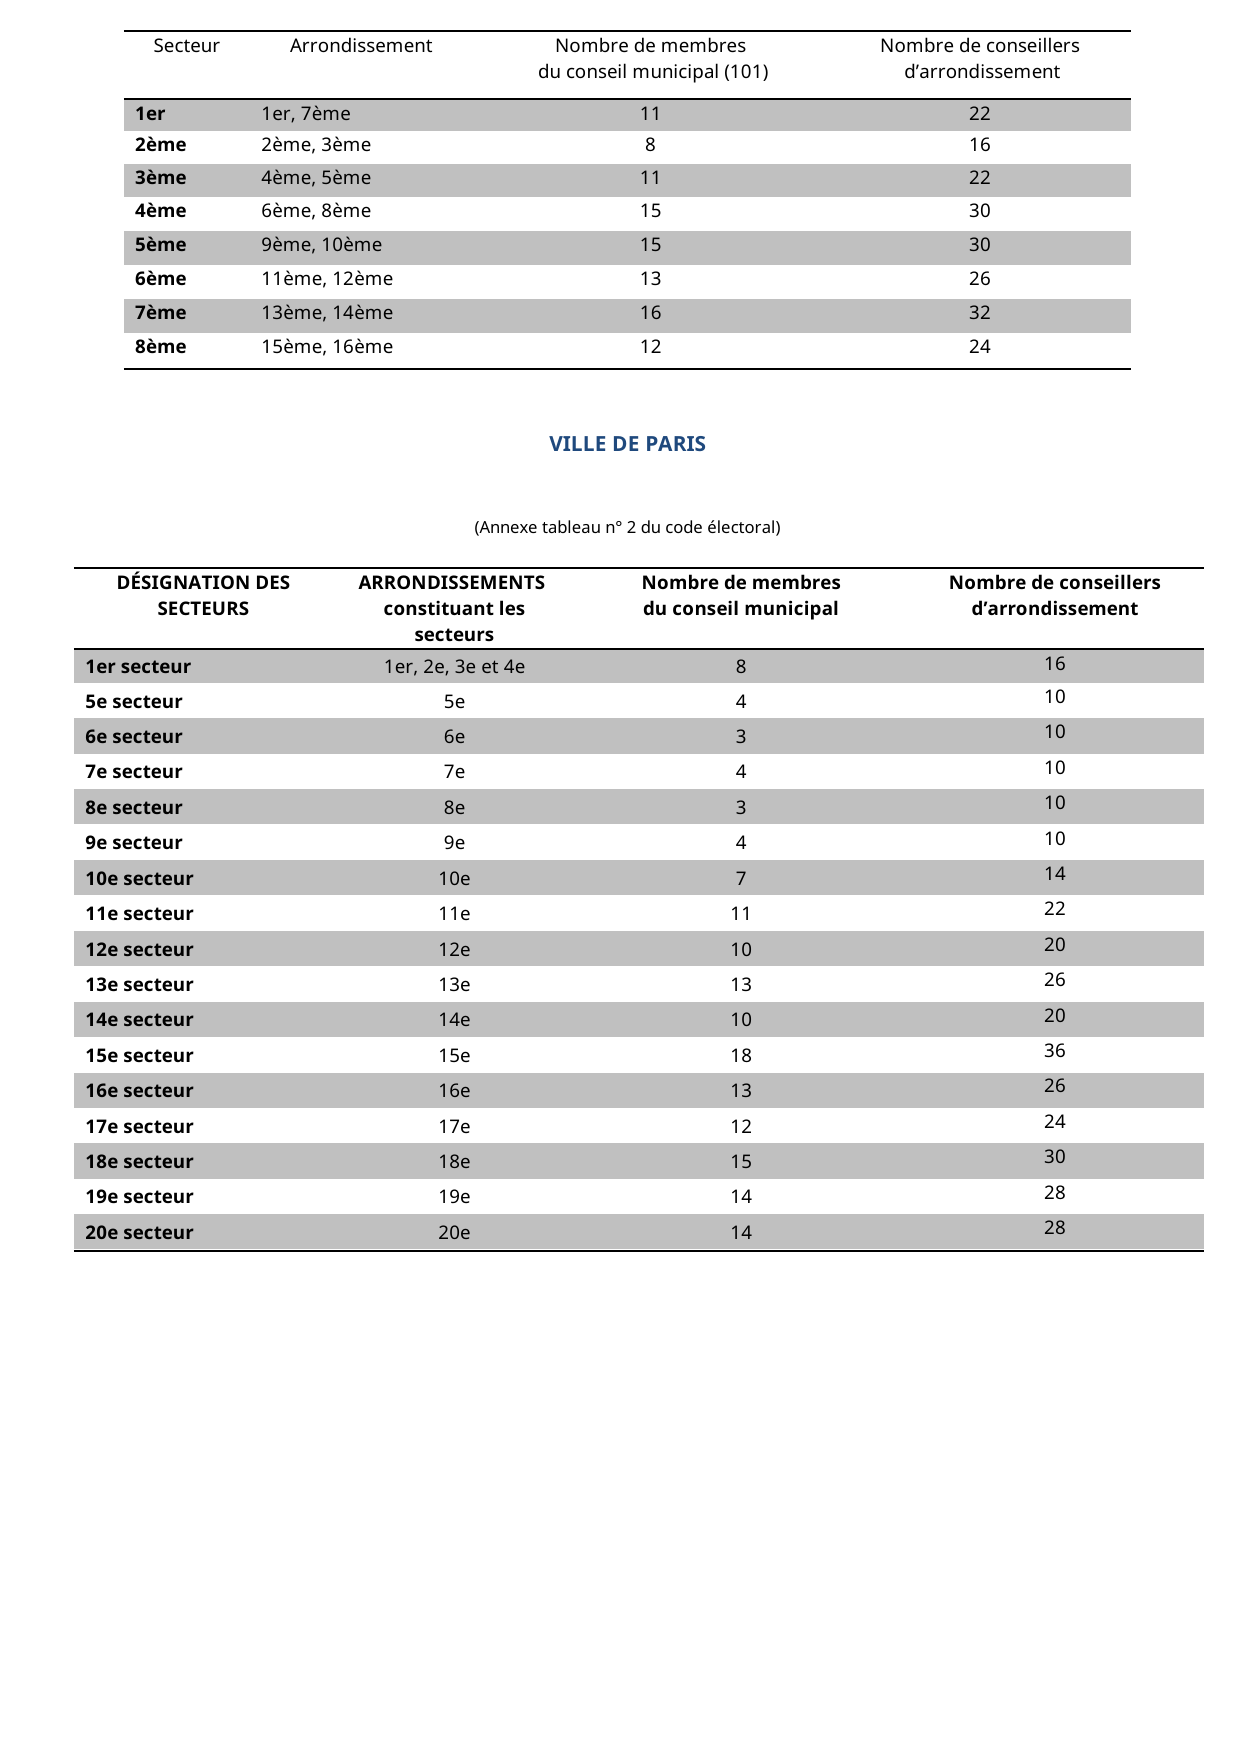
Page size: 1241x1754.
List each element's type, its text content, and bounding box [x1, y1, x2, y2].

table_cell 22 [828, 164, 1131, 197]
table_cell 16 [906, 650, 1204, 683]
table_cell 9e [333, 825, 576, 860]
table_cell 15 [473, 198, 828, 231]
table_cell 11 [576, 895, 906, 931]
table_cell 30 [828, 231, 1131, 265]
table_cell 30 [906, 1143, 1204, 1179]
table_cell 16e secteur [74, 1073, 333, 1108]
table_cell 11 [473, 164, 828, 197]
table_cell 17e secteur [74, 1108, 333, 1143]
table_cell 26 [906, 1073, 1204, 1108]
table_cell 28 [906, 1214, 1204, 1249]
table_cell 18e secteur [74, 1143, 333, 1179]
table_cell 13ème, 14ème [250, 299, 473, 333]
table_cell 8e [333, 789, 576, 824]
table_cell 2ème [124, 131, 250, 163]
table_cell 15ème, 16ème [250, 333, 473, 368]
table_cell 4 [576, 825, 906, 860]
table_cell 10 [906, 683, 1204, 718]
table_cell 10 [906, 718, 1204, 754]
table_cell 13 [576, 966, 906, 1002]
table_cell 10 [576, 1002, 906, 1037]
table_cell 14 [576, 1214, 906, 1249]
table_cell 36 [906, 1037, 1204, 1072]
table_cell 14 [576, 1179, 906, 1214]
table_header Nombre de membres du conseil municipal (101) [473, 32, 828, 97]
table_cell 13e [333, 966, 576, 1002]
text (Annexe tableau n° 2 du code électoral) [74, 516, 1181, 538]
table_cell 8e secteur [74, 789, 333, 824]
table_cell 11e secteur [74, 895, 333, 931]
table_cell 4ème [124, 198, 250, 231]
table_cell 3ème [124, 164, 250, 197]
table_cell 6e [333, 718, 576, 754]
table_cell 10 [906, 825, 1204, 860]
table_cell 8 [473, 131, 828, 163]
table_cell 22 [828, 100, 1131, 131]
table_cell 32 [828, 299, 1131, 333]
table_cell 4 [576, 683, 906, 718]
table_cell 7ème [124, 299, 250, 333]
table_cell 15e [333, 1037, 576, 1072]
table_cell 7e secteur [74, 754, 333, 789]
table_cell 12e [333, 931, 576, 966]
table_cell 20 [906, 1002, 1204, 1037]
table_cell 1er [124, 100, 250, 131]
table_cell 3 [576, 718, 906, 754]
table_cell 6ème [124, 265, 250, 299]
table_cell 18e [333, 1143, 576, 1179]
table_cell 13 [576, 1073, 906, 1108]
table_cell 19e [333, 1179, 576, 1214]
table_cell 7 [576, 860, 906, 895]
table_cell 10 [576, 931, 906, 966]
table_cell 20 [906, 931, 1204, 966]
table_cell 11e [333, 895, 576, 931]
table_cell 9e secteur [74, 825, 333, 860]
table_cell 1er, 7ème [250, 100, 473, 131]
table_header ARRONDISSEMENTS constituant les secteurs [333, 569, 576, 647]
table_cell 12e secteur [74, 931, 333, 966]
table_cell 14e secteur [74, 1002, 333, 1037]
table_cell 6ème, 8ème [250, 198, 473, 231]
table_header Nombre de conseillers d’arrondissement [906, 569, 1204, 647]
table_cell 14e [333, 1002, 576, 1037]
table_cell 10e secteur [74, 860, 333, 895]
table_cell 20e [333, 1214, 576, 1249]
table_cell 11 [473, 100, 828, 131]
table_cell 13 [473, 265, 828, 299]
table_cell 5ème [124, 231, 250, 265]
table_header Nombre de membres du conseil municipal [576, 569, 906, 647]
table_cell 8 [576, 650, 906, 683]
table_cell 8ème [124, 333, 250, 368]
table_header Arrondissement [250, 32, 473, 97]
table_cell 20e secteur [74, 1214, 333, 1249]
table_cell 16 [828, 131, 1131, 163]
table_cell 15e secteur [74, 1037, 333, 1072]
table_cell 3 [576, 789, 906, 824]
table_cell 12 [473, 333, 828, 368]
table_cell 7e [333, 754, 576, 789]
table_cell 24 [906, 1108, 1204, 1143]
table_cell 13e secteur [74, 966, 333, 1002]
table_cell 18 [576, 1037, 906, 1072]
table_cell 10 [906, 789, 1204, 824]
table_cell 12 [576, 1108, 906, 1143]
table_cell 22 [906, 895, 1204, 931]
table_cell 24 [828, 333, 1131, 368]
table_cell 4 [576, 754, 906, 789]
table_cell 9ème, 10ème [250, 231, 473, 265]
table_cell 6e secteur [74, 718, 333, 754]
table_cell 28 [906, 1179, 1204, 1214]
table_cell 10e [333, 860, 576, 895]
table_cell 16 [473, 299, 828, 333]
table_cell 4ème, 5ème [250, 164, 473, 197]
table_header Nombre de conseillers d’arrondissement [828, 32, 1131, 97]
table_cell 2ème, 3ème [250, 131, 473, 163]
table_cell 15 [576, 1143, 906, 1179]
table_cell 11ème, 12ème [250, 265, 473, 299]
table_cell 14 [906, 860, 1204, 895]
table_cell 19e secteur [74, 1179, 333, 1214]
table_cell 10 [906, 754, 1204, 789]
table_cell 1er, 2e, 3e et 4e [333, 650, 576, 683]
table_cell 16e [333, 1073, 576, 1108]
table_cell 5e [333, 683, 576, 718]
table_cell 26 [906, 966, 1204, 1002]
table_cell 1er secteur [74, 650, 333, 683]
table_header DÉSIGNATION DES SECTEURS [74, 569, 333, 647]
table_cell 15 [473, 231, 828, 265]
table_header Secteur [124, 32, 250, 97]
table_cell 5e secteur [74, 683, 333, 718]
text VILLE DE PARIS [74, 429, 1181, 457]
table_cell 26 [828, 265, 1131, 299]
table_cell 30 [828, 198, 1131, 231]
table_cell 17e [333, 1108, 576, 1143]
